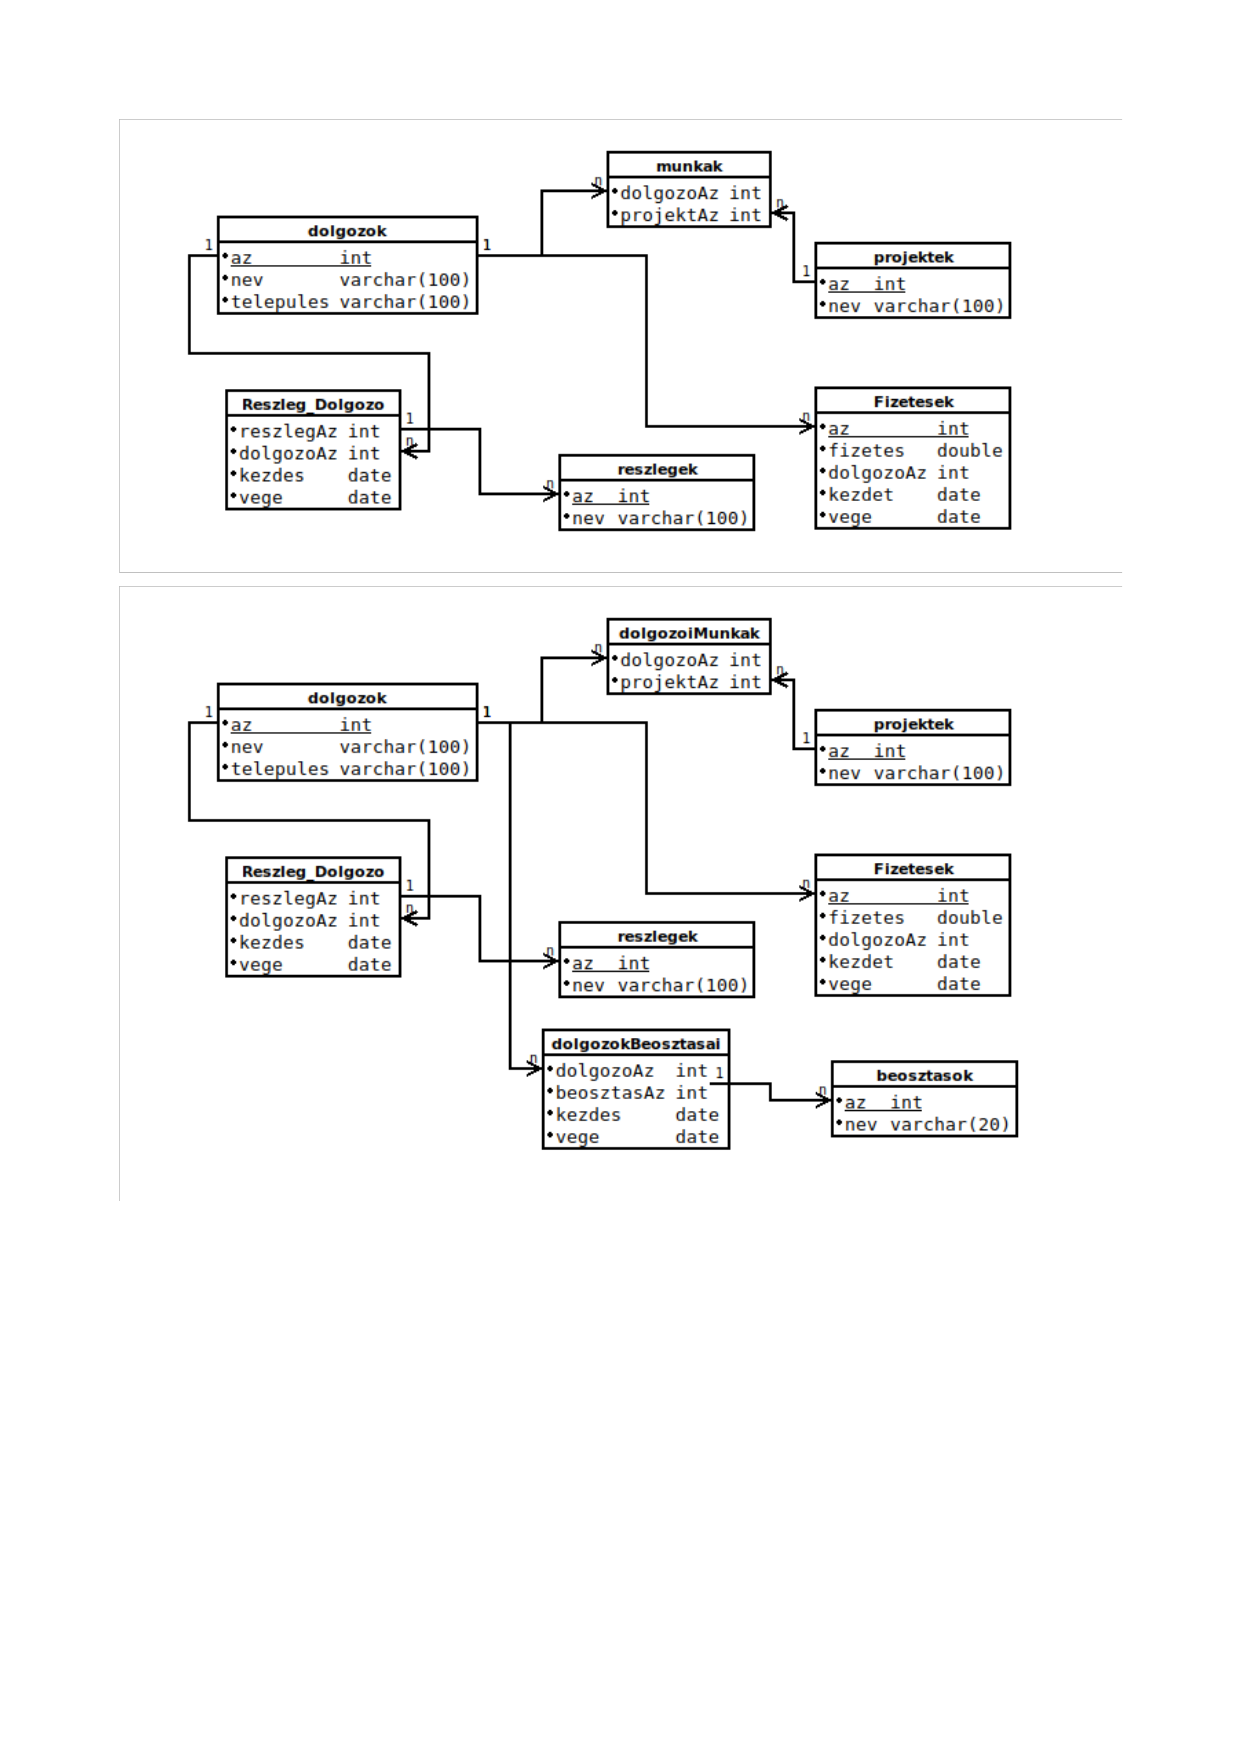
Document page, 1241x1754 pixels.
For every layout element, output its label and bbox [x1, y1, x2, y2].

picture [118, 585, 1123, 1201]
picture [118, 118, 1123, 574]
